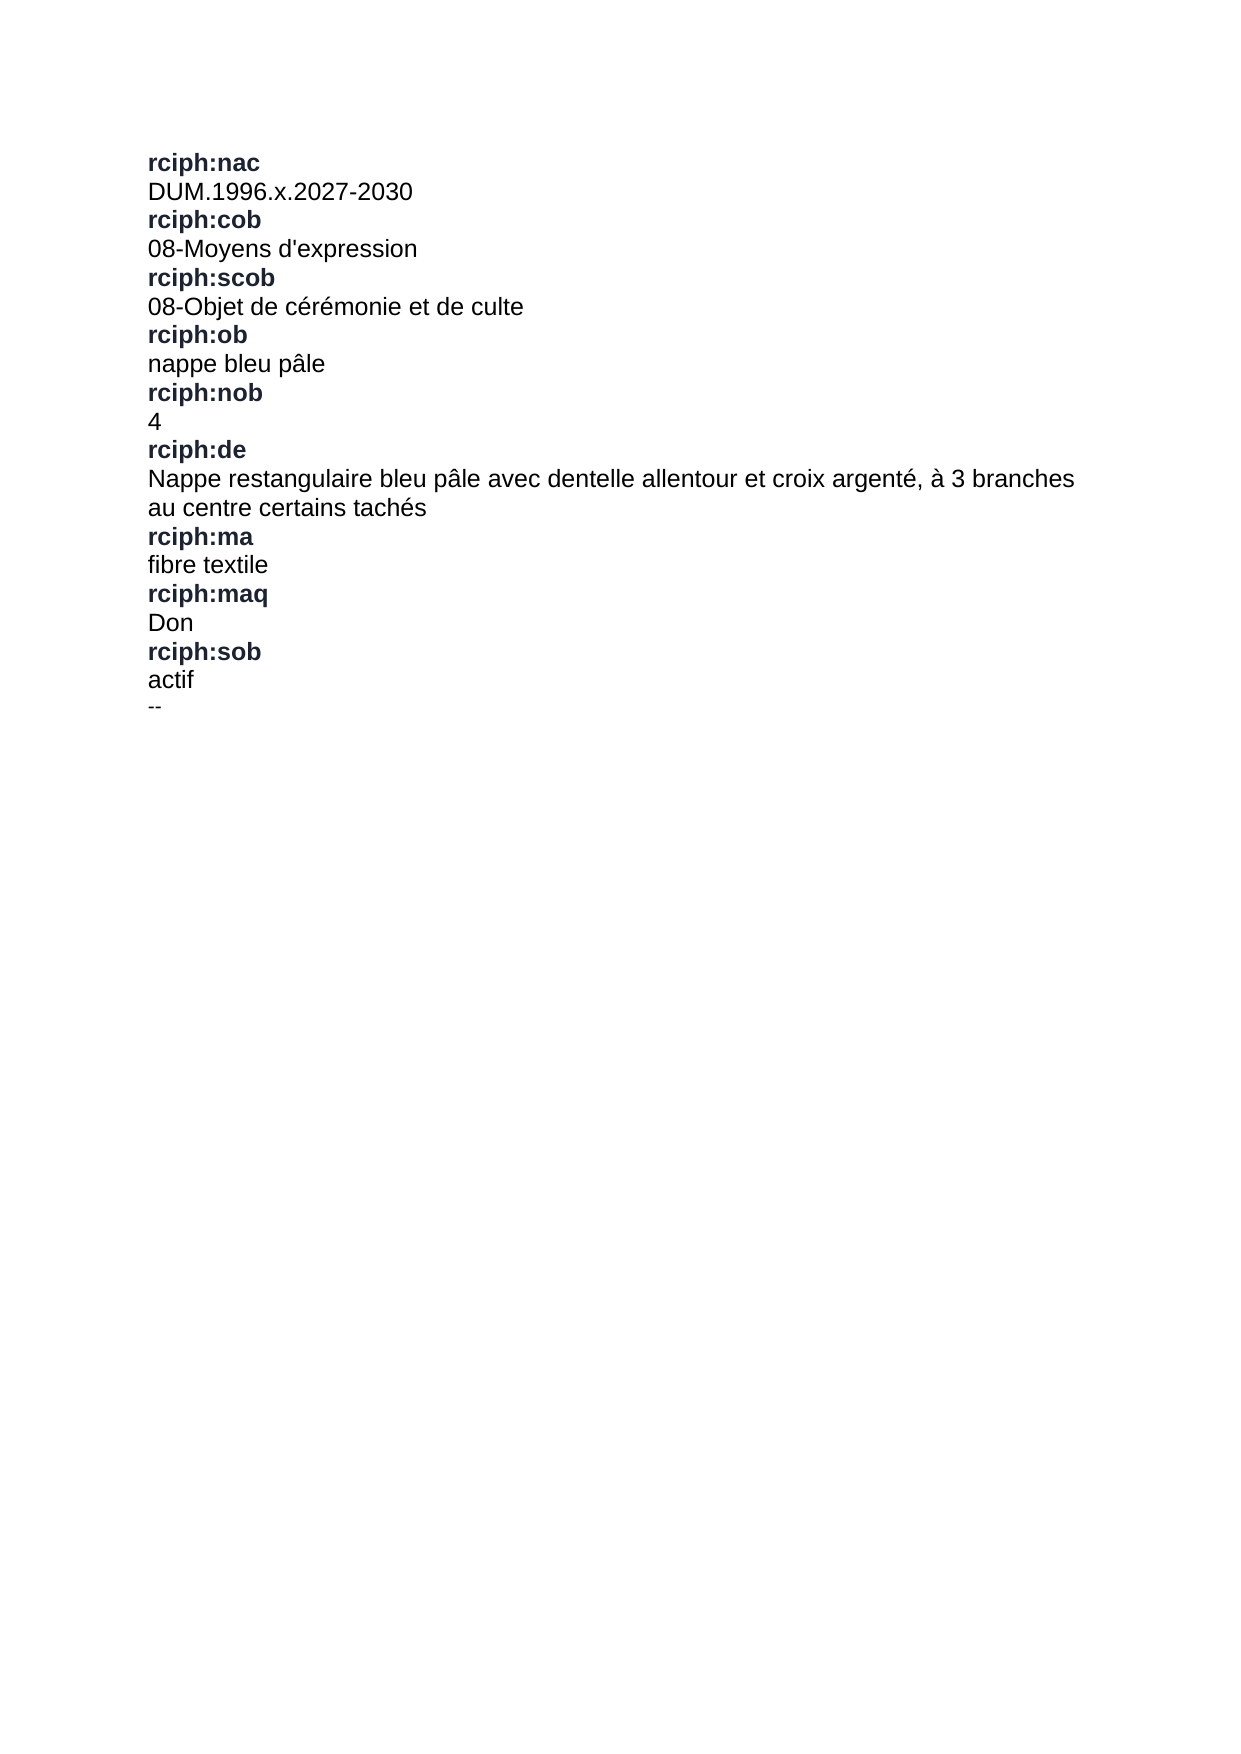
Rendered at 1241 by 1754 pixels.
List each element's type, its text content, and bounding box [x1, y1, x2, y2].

text rciph:ma [148, 521, 1092, 550]
text Nappe restangulaire bleu pâle avec dentelle allentour et croix argenté, à 3 branches au centre certains tachés [148, 464, 1092, 521]
text rciph:scob [148, 263, 1092, 291]
text 08-Moyens d'expression [148, 234, 1092, 263]
text -- [148, 694, 1092, 718]
text 4 [148, 406, 1092, 435]
text rciph:nob [148, 378, 1092, 406]
text DUM.1996.x.2027-2030 [148, 176, 1092, 205]
text 08-Objet de cérémonie et de culte [148, 291, 1092, 320]
text Don [148, 608, 1092, 636]
text rciph:de [148, 435, 1092, 464]
text rciph:ob [148, 320, 1092, 349]
text rciph:cob [148, 205, 1092, 234]
text rciph:sob [148, 636, 1092, 665]
text fibre textile [148, 550, 1092, 579]
text rciph:nac [148, 148, 1092, 176]
text actif [148, 665, 1092, 694]
text nappe bleu pâle [148, 349, 1092, 378]
text rciph:maq [148, 579, 1092, 608]
